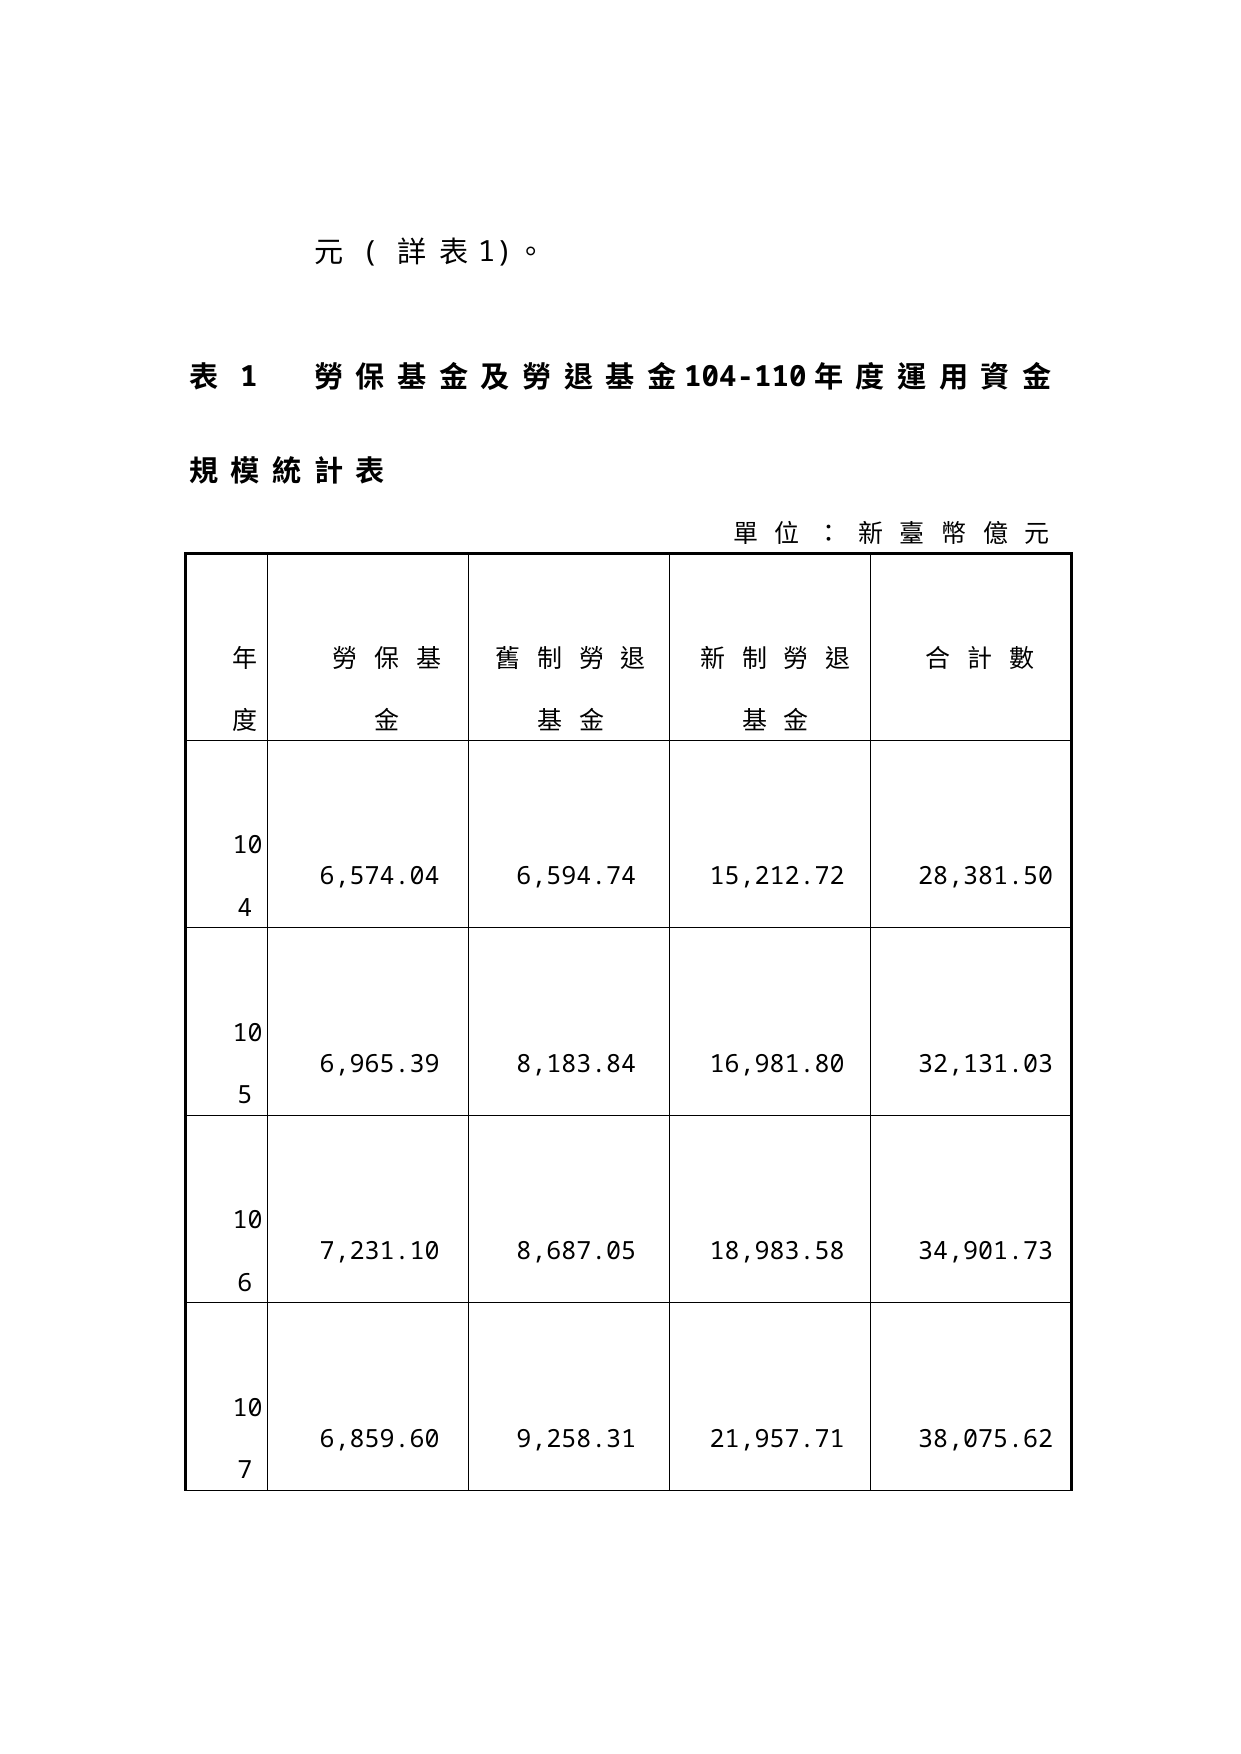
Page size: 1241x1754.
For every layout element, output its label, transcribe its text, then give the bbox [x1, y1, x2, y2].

table_cell 28,381.50 [871, 741, 1070, 927]
table_cell 21,957.71 [670, 1303, 870, 1490]
text 表1 勞保基金及勞退基金104-110年度運用資金規模統計表 [183, 302, 1058, 490]
table_cell 32,131.03 [871, 928, 1070, 1115]
table_cell 6,965.39 [268, 928, 468, 1115]
table_cell 7,231.10 [268, 1116, 468, 1302]
table_cell 6,594.74 [469, 741, 669, 927]
table_cell 18,983.58 [670, 1116, 870, 1302]
table_cell 8,183.84 [469, 928, 669, 1115]
table_cell 38,075.62 [871, 1303, 1070, 1490]
text 元(詳表1)。 [271, 177, 1058, 302]
table_cell 9,258.31 [469, 1303, 669, 1490]
table_cell 6,574.04 [268, 741, 468, 927]
table_header 新制勞退基金 [670, 555, 870, 740]
table_cell 34,901.73 [871, 1116, 1070, 1302]
table_cell 106 [187, 1116, 267, 1302]
table_cell 107 [187, 1303, 267, 1490]
table_header 舊制勞退基金 [469, 555, 669, 740]
text 單位：新臺幣億元 [317, 490, 1058, 552]
table_header 合計數 [871, 555, 1070, 740]
table_cell 6,859.60 [268, 1303, 468, 1490]
table_header 年度 [187, 555, 267, 740]
table_cell 105 [187, 928, 267, 1115]
table_cell 8,687.05 [469, 1116, 669, 1302]
table_cell 104 [187, 741, 267, 927]
table_cell 15,212.72 [670, 741, 870, 927]
table_cell 16,981.80 [670, 928, 870, 1115]
table_header 勞保基金 [268, 555, 468, 740]
